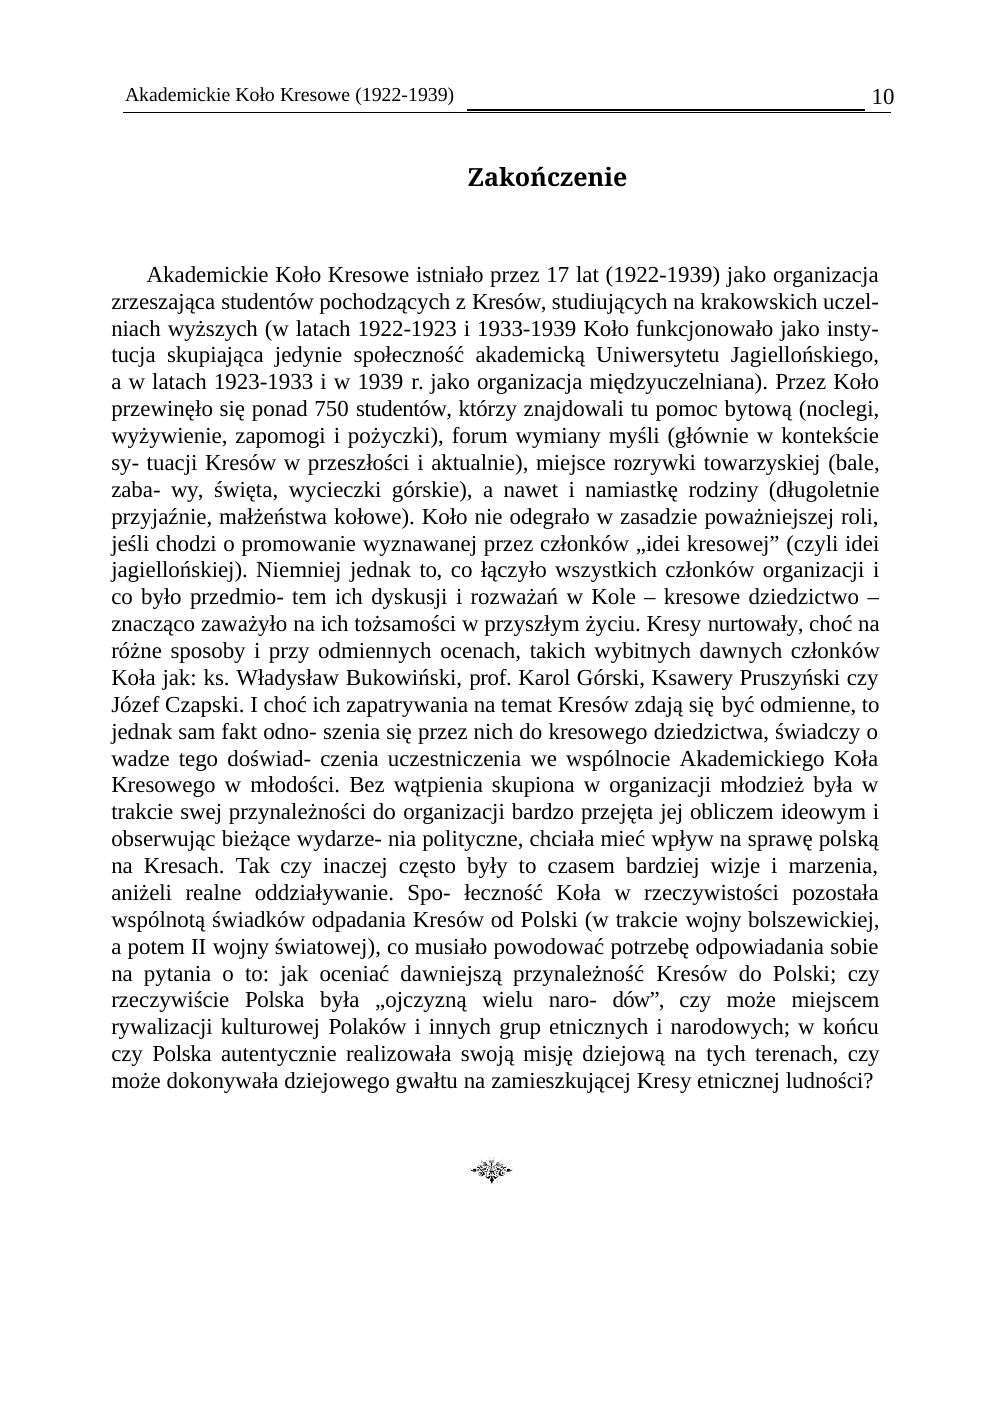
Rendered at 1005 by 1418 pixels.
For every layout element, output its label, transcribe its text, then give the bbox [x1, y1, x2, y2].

text Akademickie Koło Kresowe istniało przez 17 lat (1922-1939) jako organizacja zrzeszająca studentów pochodzących z Kresów, studiujących na krakowskich uczel- niach wyższych (w latach 1922-1923 i 1933-1939 Koło funkcjonowało jako insty- tucja skupiająca jedynie społeczność akademicką Uniwersytetu Jagiellońskiego, a w latach 1923-1933 i w 1939 r. jako organizacja międzyuczelniana). Przez Koło przewinęło się ponad 750 studentów, którzy znajdowali tu pomoc bytową (noclegi, wyżywienie, zapomogi i pożyczki), forum wymiany myśli (głównie w kontekście sy- tuacji Kresów w przeszłości i aktualnie), miejsce rozrywki towarzyskiej (bale, zaba- wy, święta, wycieczki górskie), a nawet i namiastkę rodziny (długoletnie przyjaźnie, małżeństwa kołowe). Koło nie odegrało w zasadzie poważniejszej roli, jeśli chodzi o promowanie wyznawanej przez członków „idei kresowej” (czyli idei jagiellońskiej). Niemniej jednak to, co łączyło wszystkich członków organizacji i co było przedmio- tem ich dyskusji i rozważań w Kole – kresowe dziedzictwo – znacząco zaważyło na ich tożsamości w przyszłym życiu. Kresy nurtowały, choć na różne sposoby i przy odmiennych ocenach, takich wybitnych dawnych członków Koła jak: ks. Władysław Bukowiński, prof. Karol Górski, Ksawery Pruszyński czy Józef Czapski. I choć ich zapatrywania na temat Kresów zdają się być odmienne, to jednak sam fakt odno- szenia się przez nich do kresowego dziedzictwa, świadczy o wadze tego doświad- czenia uczestniczenia we wspólnocie Akademickiego Koła Kresowego w młodości. Bez wątpienia skupiona w organizacji młodzież była w trakcie swej przynależności do organizacji bardzo przejęta jej obliczem ideowym i obserwując bieżące wydarze- nia polityczne, chciała mieć wpływ na sprawę polską na Kresach. Tak czy inaczej często były to czasem bardziej wizje i marzenia, aniżeli realne oddziaływanie. Spo- łeczność Koła w rzeczywistości pozostała wspólnotą świadków odpadania Kresów od Polski (w trakcie wojny bolszewickiej, a potem II wojny światowej), co musiało powodować potrzebę odpowiadania sobie na pytania o to: jak oceniać dawniejszą przynależność Kresów do Polski; czy rzeczywiście Polska była „ojczyzną wielu naro- dów”, czy może miejscem rywalizacji kulturowej Polaków i innych grup etnicznych i narodowych; w końcu czy Polska autentycznie realizowała swoją misję dziejową na tych terenach, czy może dokonywała dziejowego gwałtu na zamieszkującej Kresy etnicznej ludności? [111, 261, 880, 1093]
subtitle Zakończenie [190, 159, 904, 194]
